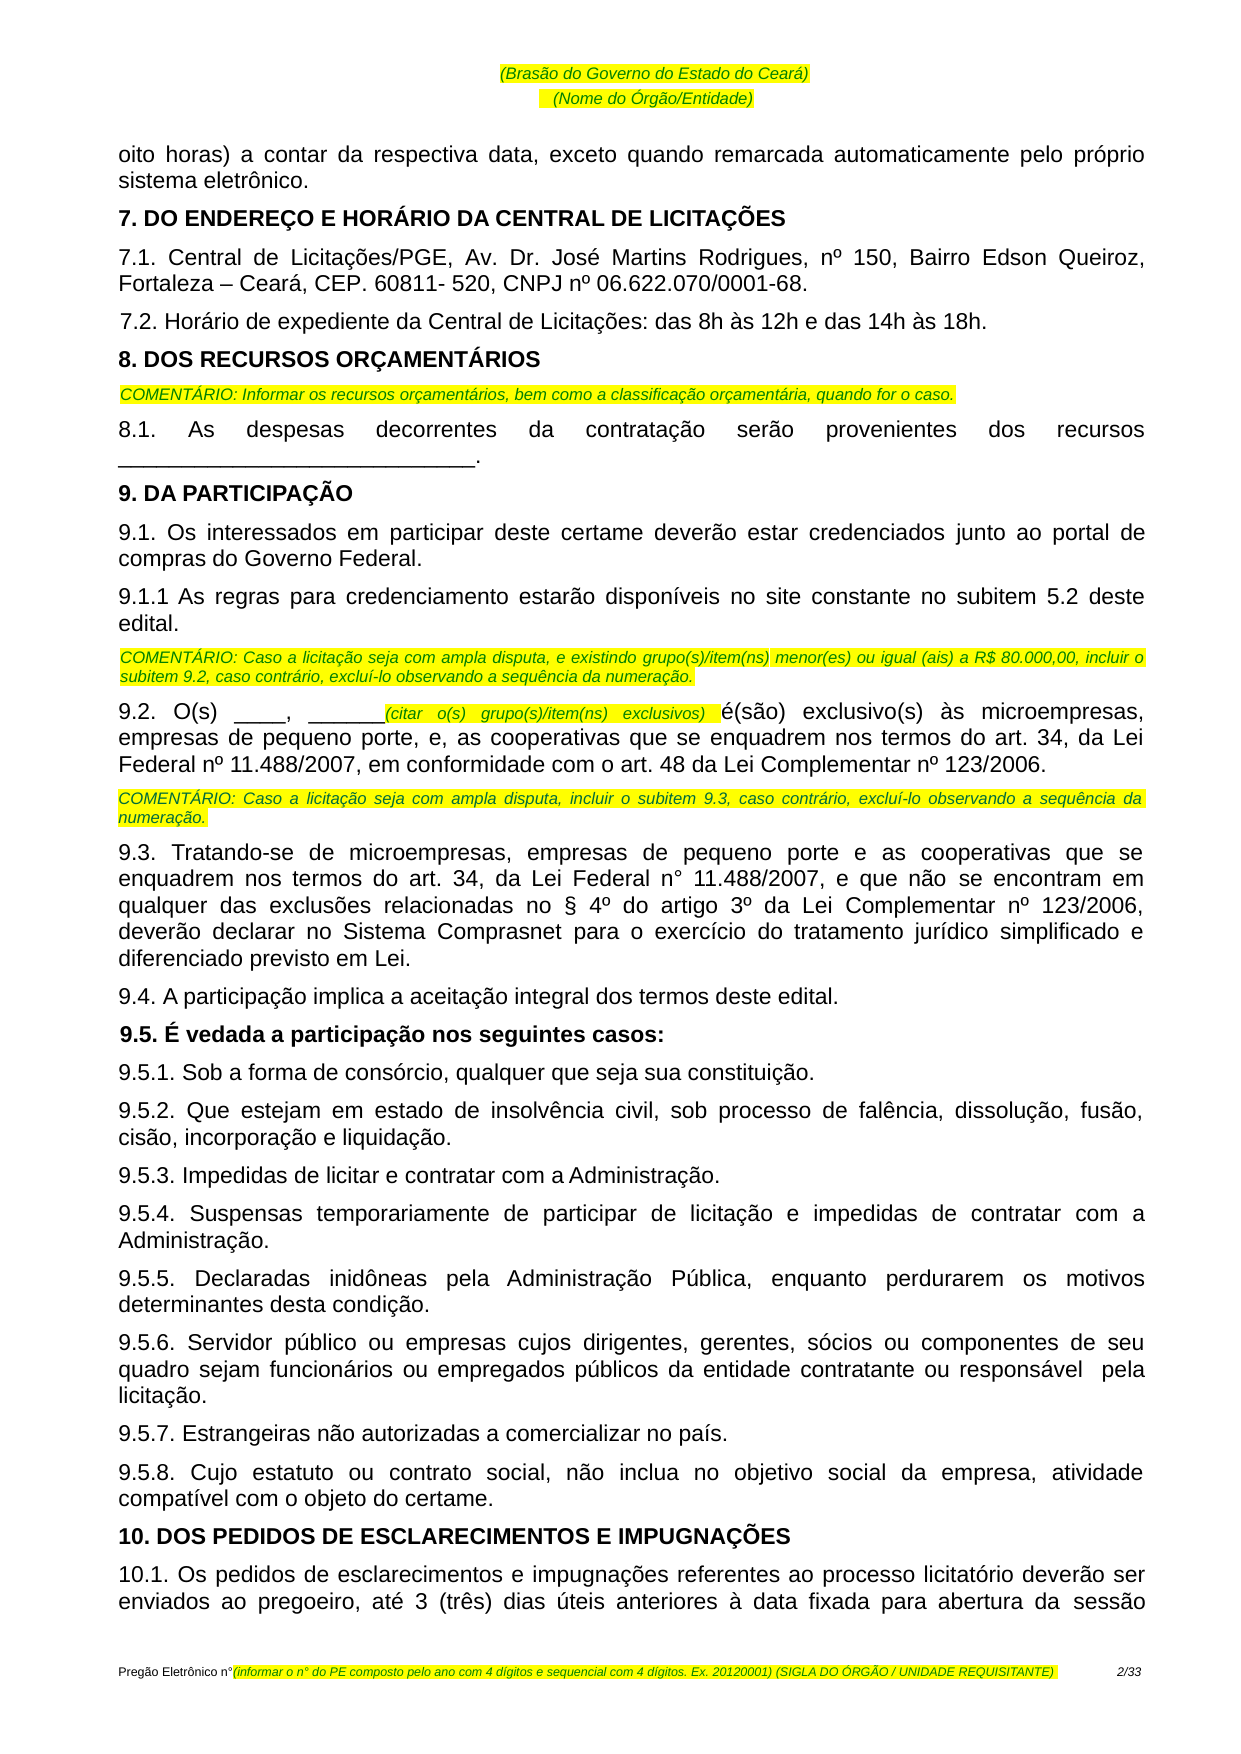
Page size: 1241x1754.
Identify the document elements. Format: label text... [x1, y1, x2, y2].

text COMENTÁRIO: Informar os recursos orçamentários, bem como a classificação orçamentária, quando for o caso. [120, 385, 1146, 404]
text 10. DOS PEDIDOS DE ESCLARECIMENTOS E IMPUGNAÇÕES [118, 1523, 1146, 1549]
text 9.5.8. Cujo estatuto ou contrato social, não inclua no objetivo social da empresa, atividade compatível com o objeto do certame. [118, 1458, 1144, 1511]
text 9.5.4. Suspensas temporariamente de participar de licitação e impedidas de contratar com a Administração. [118, 1200, 1146, 1253]
text 9.2. O(s) ____, ______(citar o(s) grupo(s)/item(ns) exclusivos) é(são) exclusivo(s) às microempresas, empresas de pequeno porte, e, as cooperativas que se enquadrem nos termos do art. 34, da Lei Federal nº 11.488/2007, em conformidade com o art. 48 da Lei Complementar nº 123/2006. [118, 698, 1144, 777]
text 7. DO ENDEREÇO E HORÁRIO DA CENTRAL DE LICITAÇÕES [118, 205, 1146, 232]
text 9. DA PARTICIPAÇÃO [118, 480, 1146, 507]
text 9.5.1. Sob a forma de consórcio, qualquer que seja sua constituição. [118, 1059, 1146, 1086]
text 9.1.1 As regras para credenciamento estarão disponíveis no site constante no subitem 5.2 deste edital. [118, 583, 1146, 636]
text 7.1. Central de Licitações/PGE, Av. Dr. José Martins Rodrigues, nº 150, Bairro Edson Queiroz, Fortaleza – Ceará, CEP. 60811- 520, CNPJ nº 06.622.070/0001-68. [118, 244, 1146, 296]
text COMENTÁRIO: Caso a licitação seja com ampla disputa, incluir o subitem 9.3, caso contrário, excluí-lo observando a sequência da numeração. [118, 789, 1146, 827]
text 9.5.2. Que estejam em estado de insolvência civil, sob processo de falência, dissolução, fusão, cisão, incorporação e liquidação. [118, 1097, 1144, 1150]
text 8. DOS RECURSOS ORÇAMENTÁRIOS [118, 346, 1146, 373]
text 9.5.5. Declaradas inidôneas pela Administração Pública, enquanto perdurarem os motivos determinantes desta condição. [118, 1265, 1146, 1317]
text 10.1. Os pedidos de esclarecimentos e impugnações referentes ao processo licitatório deverão ser enviados ao pregoeiro, até 3 (três) dias úteis anteriores à data fixada para abertura da sessão [118, 1561, 1146, 1614]
text 9.5.7. Estrangeiras não autorizadas a comercializar no país. [118, 1420, 1146, 1447]
text COMENTÁRIO: Caso a licitação seja com ampla disputa, e existindo grupo(s)/item(ns) menor(es) ou igual (ais) a R$ 80.000,00, incluir o subitem 9.2, caso contrário, excluí-lo observando a sequência da numeração. [120, 648, 1146, 686]
text 9.5.6. Servidor público ou empresas cujos dirigentes, gerentes, sócios ou componentes de seu quadro sejam funcionários ou empregados públicos da entidade contratante ou responsável pela licitação. [118, 1329, 1146, 1408]
text 9.1. Os interessados em participar deste certame deverão estar credenciados junto ao portal de compras do Governo Federal. [118, 518, 1146, 571]
text 9.5.3. Impedidas de licitar e contratar com a Administração. [118, 1162, 1146, 1188]
text 7.2. Horário de expediente da Central de Licitações: das 8h às 12h e das 14h às 18h. [119, 308, 1146, 334]
text 9.4. A participação implica a aceitação integral dos termos deste edital. [118, 983, 1146, 1009]
text 9.5. É vedada a participação nos seguintes casos: [119, 1021, 1146, 1047]
text 9.3. Tratando-se de microempresas, empresas de pequeno porte e as cooperativas que se enquadrem nos termos do art. 34, da Lei Federal n° 11.488/2007, e que não se encontram em qualquer das exclusões relacionadas no § 4º do artigo 3º da Lei Complementar nº 123/2006, deverão declarar no Sistema Comprasnet para o exercício do tratamento jurídico simplificado e diferenciado previsto em Lei. [118, 839, 1144, 971]
text 8.1. As despesas decorrentes da contratação serão provenientes dos recursos ____________________________. [118, 416, 1146, 468]
text oito horas) a contar da respectiva data, exceto quando remarcada automaticamente pelo próprio sistema eletrônico. [118, 141, 1146, 193]
